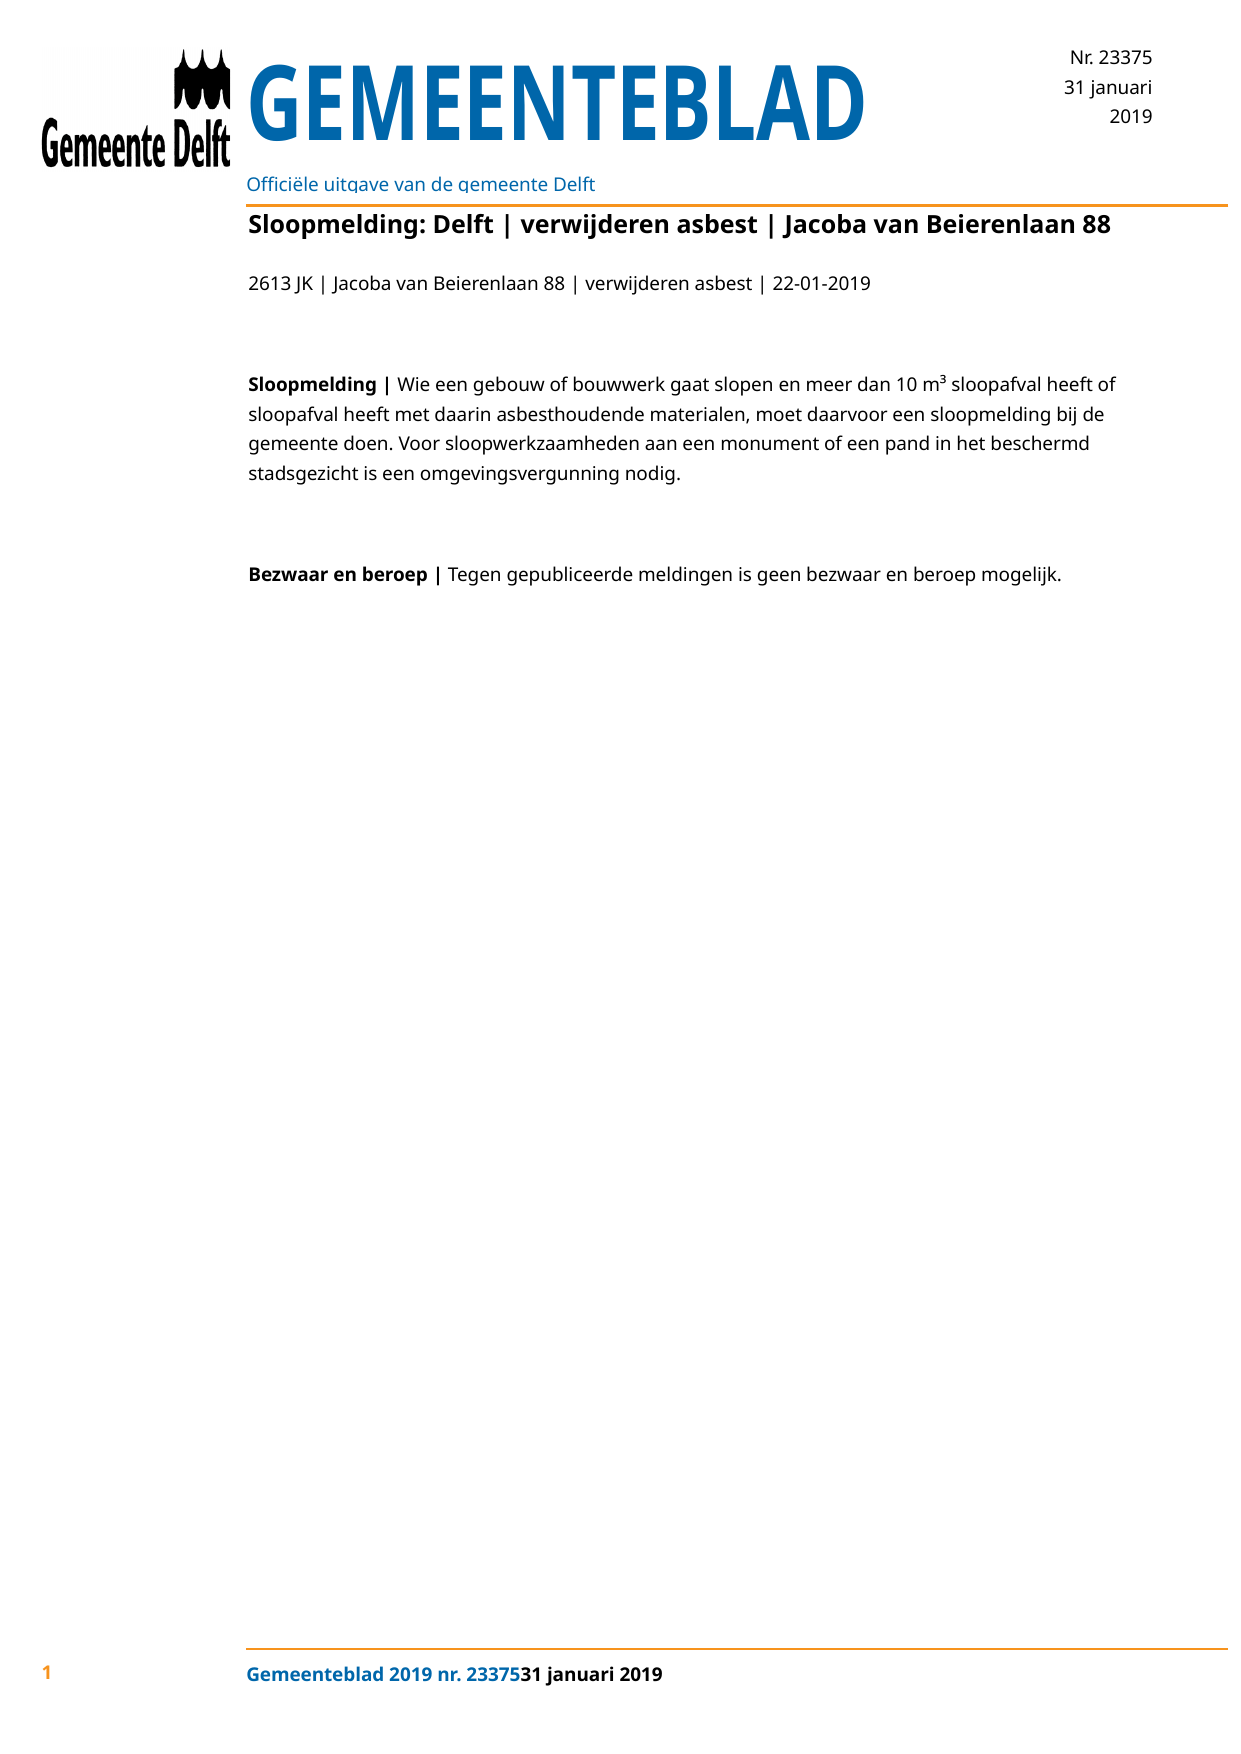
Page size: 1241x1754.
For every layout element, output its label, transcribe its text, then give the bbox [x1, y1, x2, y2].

picture [41, 47, 231, 172]
text Sloopmelding | Wie een gebouw of bouwwerk gaat slopen en meer dan 10 m³ sloopafval heeft of sloopafval heeft met daarin asbesthoudende materialen, moet daarvoor een sloopmelding bij de gemeente doen. Voor sloopwerkzaamheden aan een monument of een pand in het beschermd stadsgezicht is een omgevingsvergunning nodig. [248, 371, 1152, 486]
text Bezwaar en beroep | Tegen gepubliceerde meldingen is geen bezwaar en beroep mogelijk. [248, 561, 1152, 586]
text Sloopmelding: Delft | verwijderen asbest | Jacoba van Beierenlaan 88 [248, 207, 1152, 241]
text 2613 JK | Jacoba van Beierenlaan 88 | verwijderen asbest | 22-01-2019 [248, 270, 1152, 296]
